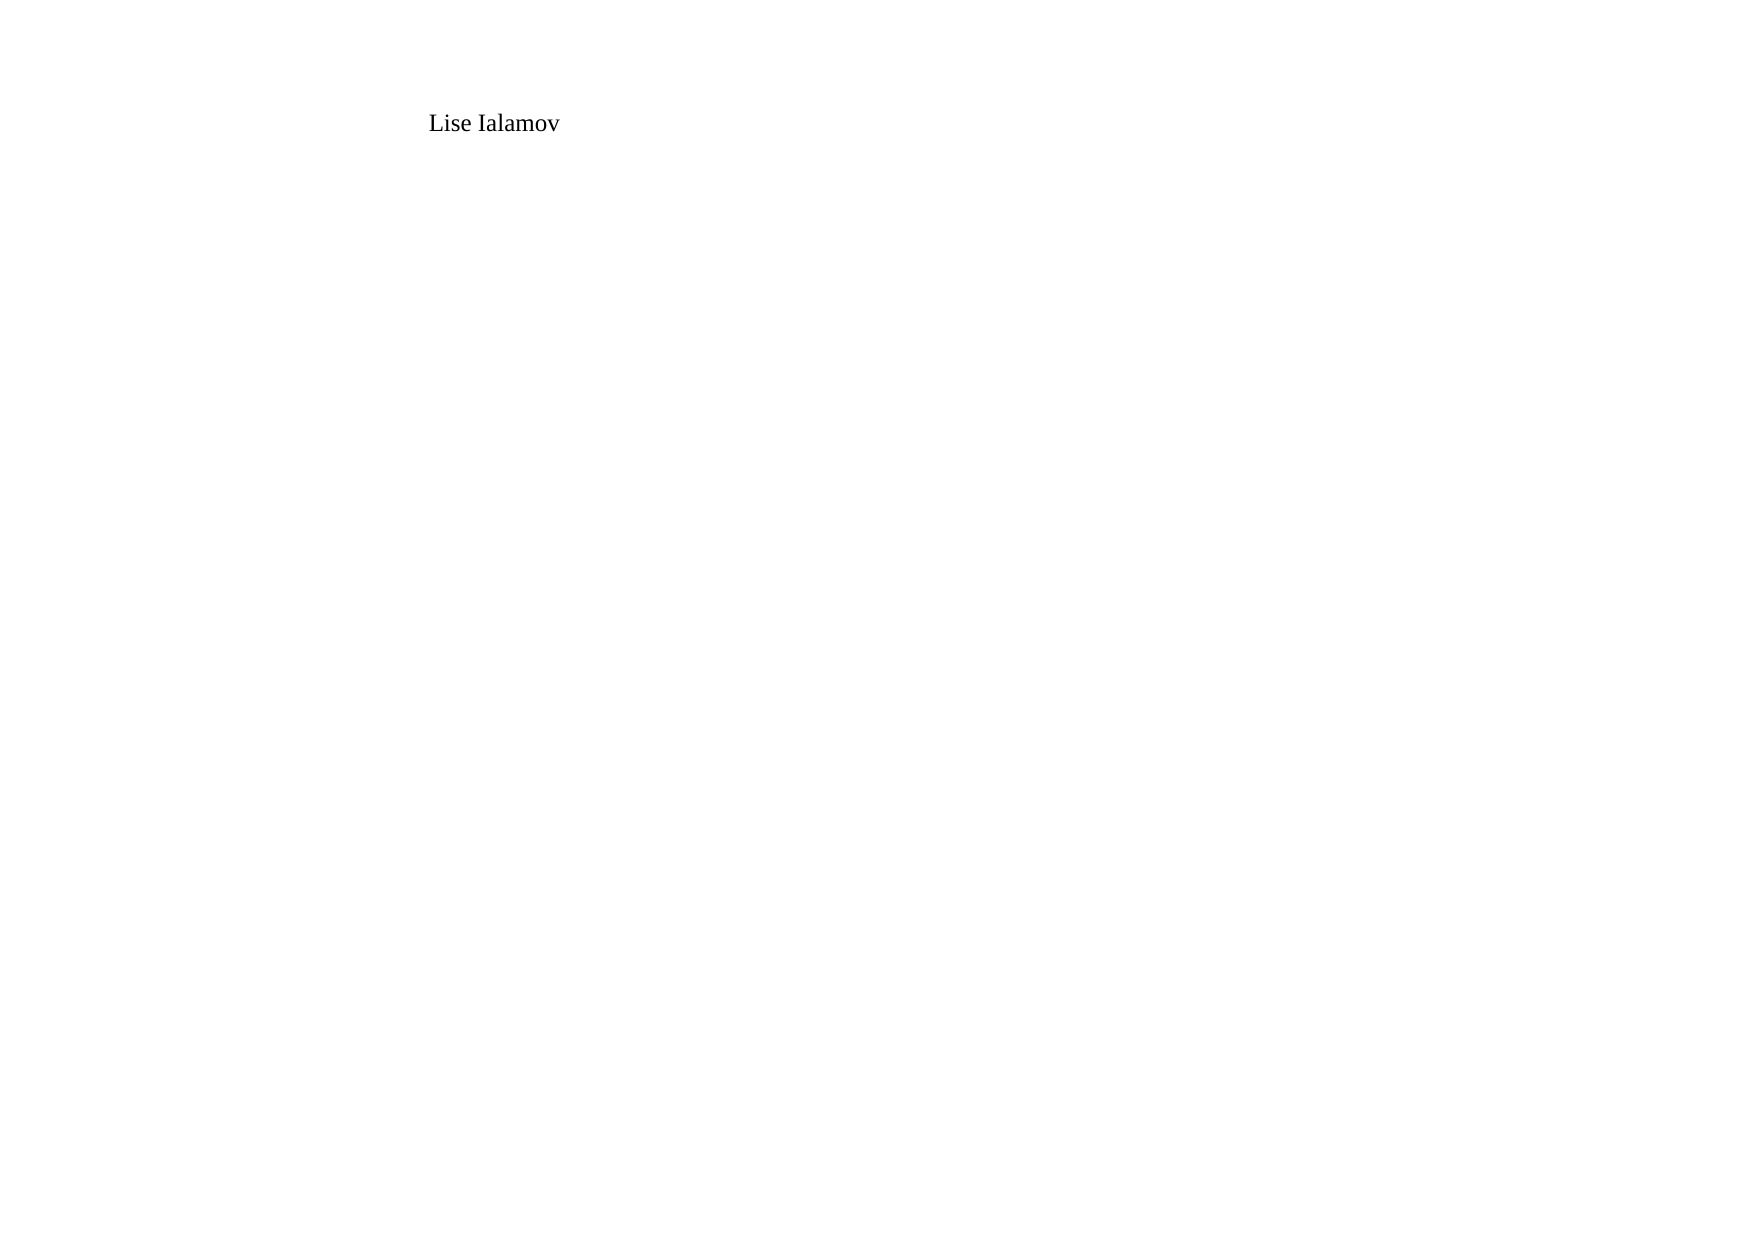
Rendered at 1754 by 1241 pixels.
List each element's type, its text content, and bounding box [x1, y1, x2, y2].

text Lise Ialamov [75, 108, 839, 137]
